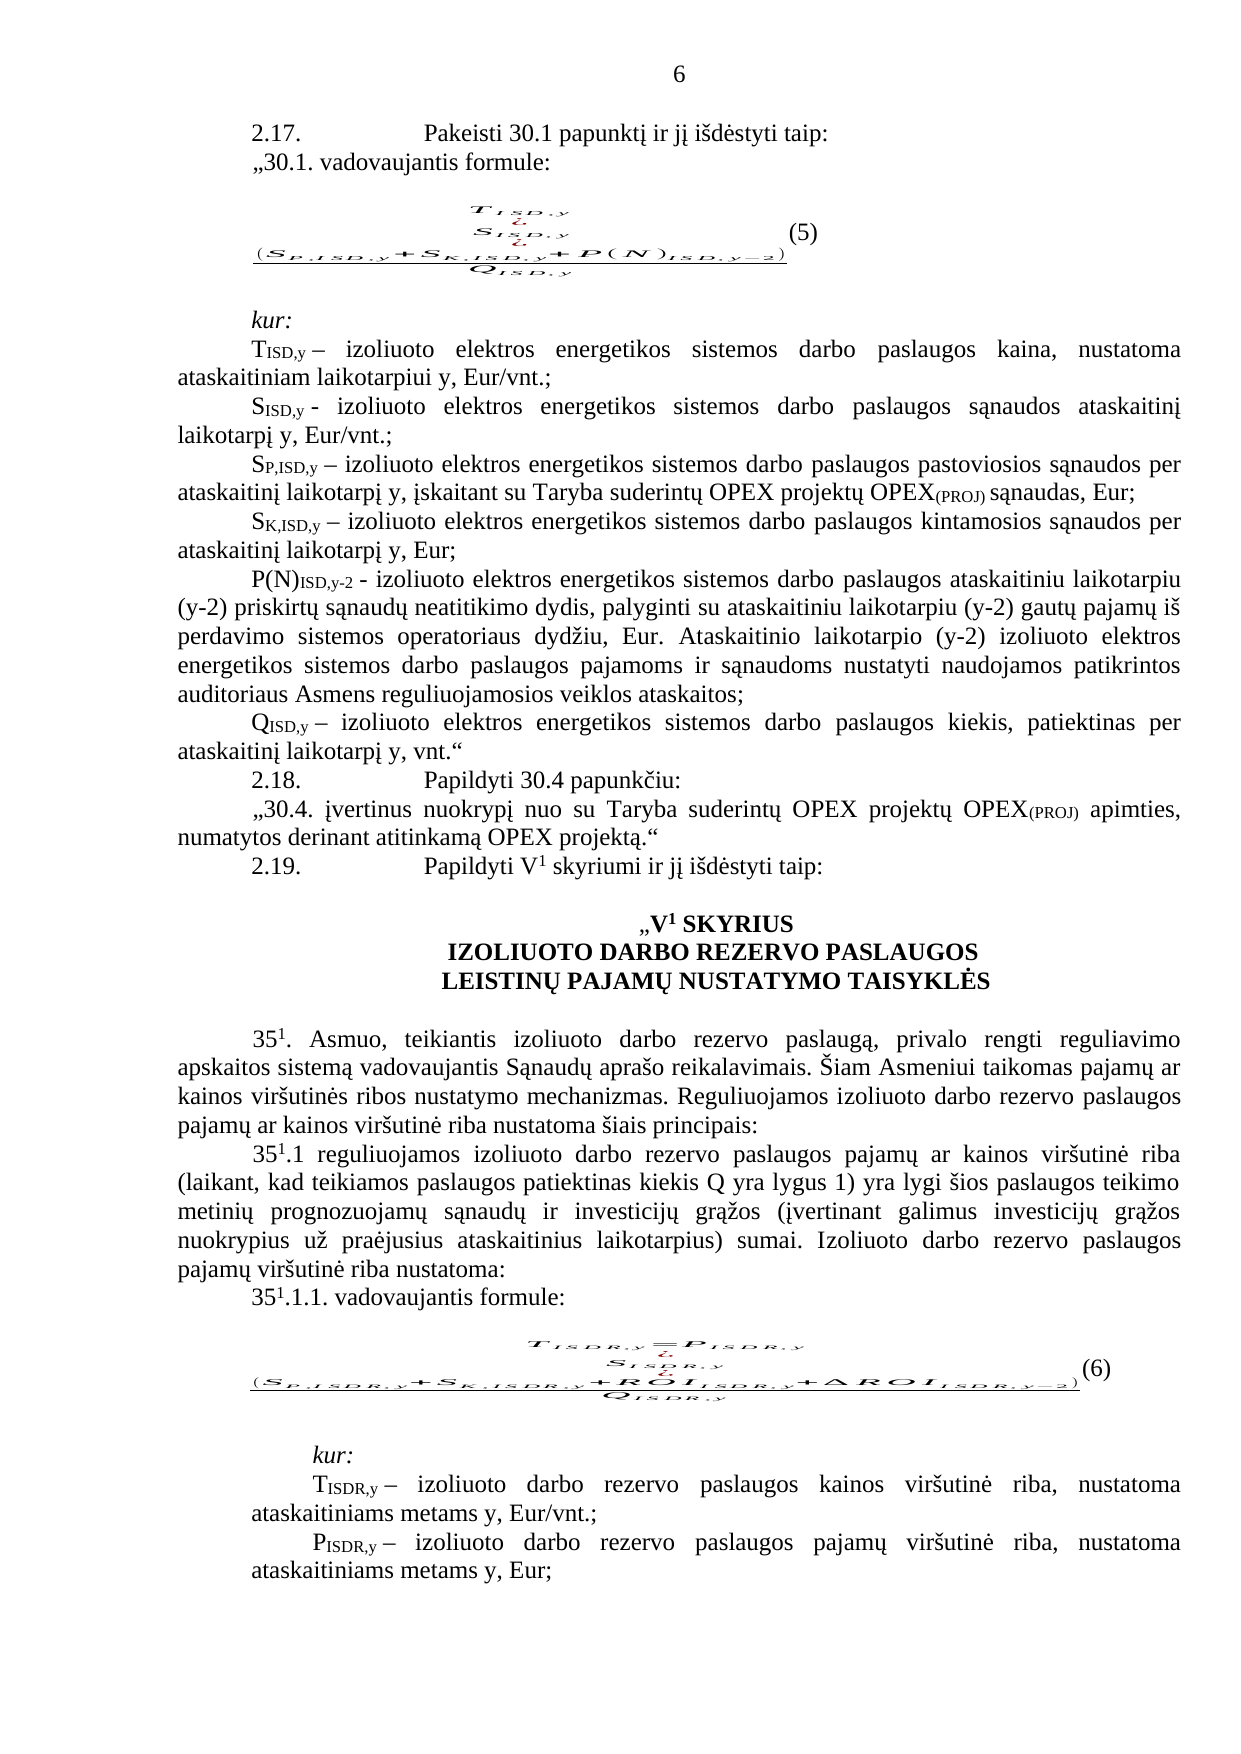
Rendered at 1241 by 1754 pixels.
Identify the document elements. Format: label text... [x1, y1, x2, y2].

text QISD,y – izoliuoto elektros energetikos sistemos darbo paslaugos kiekis, patiektinas per ataskaitinį laikotarpį y, vnt.“ [177, 707, 1181, 765]
text kur: [251, 1441, 1181, 1469]
text IZOLIUOTO DARBO REZERVO PASLAUGOS [251, 937, 1181, 966]
text SISD,y - izoliuoto elektros energetikos sistemos darbo paslaugos sąnaudos ataskaitinį laikotarpį y, Eur/vnt.; [177, 391, 1181, 449]
text TISDR,y – izoliuoto darbo rezervo paslaugos kainos viršutinė riba, nustatoma ataskaitiniams metams y, Eur/vnt.; [251, 1469, 1181, 1527]
text TISD,y – izoliuoto elektros energetikos sistemos darbo paslaugos kaina, nustatoma ataskaitiniam laikotarpiui y, Eur/vnt.; [177, 334, 1181, 391]
text (6) [177, 1340, 1181, 1412]
text 2.17. Pakeisti 30.1 papunktį ir jį išdėstyti taip: [251, 118, 1181, 147]
text (5) [177, 204, 1181, 276]
text 351. Asmuo, teikiantis izoliuoto darbo rezervo paslaugą, privalo rengti reguliavimo apskaitos sistemą vadovaujantis Sąnaudų aprašo reikalavimais. Šiam Asmeniui taikomas pajamų ar kainos viršutinės ribos nustatymo mechanizmas. Reguliuojamos izoliuoto darbo rezervo paslaugos pajamų ar kainos viršutinė riba nustatoma šiais principais: [177, 1024, 1181, 1139]
text 351.1.1. vadovaujantis formule: [177, 1282, 1181, 1311]
text SK,ISD,y – izoliuoto elektros energetikos sistemos darbo paslaugos kintamosios sąnaudos per ataskaitinį laikotarpį y, Eur; [177, 506, 1181, 564]
text „V1 SKYRIUS [251, 909, 1181, 937]
text kur: [177, 305, 1181, 334]
text 2.19. Papildyti V1 skyriumi ir jį išdėstyti taip: [251, 851, 1181, 880]
text P(N)ISD,y-2 - izoliuoto elektros energetikos sistemos darbo paslaugos ataskaitiniu laikotarpiu (y-2) priskirtų sąnaudų neatitikimo dydis, palyginti su ataskaitiniu laikotarpiu (y-2) gautų pajamų iš perdavimo sistemos operatoriaus dydžiu, Eur. Ataskaitinio laikotarpio (y-2) izoliuoto elektros energetikos sistemos darbo paslaugos pajamoms ir sąnaudoms nustatyti naudojamos patikrintos auditoriaus Asmens reguliuojamosios veiklos ataskaitos; [177, 564, 1181, 707]
text „30.4. įvertinus nuokrypį nuo su Taryba suderintų OPEX projektų OPEX(PROJ) apimties, numatytos derinant atitinkamą OPEX projektą.“ [177, 794, 1181, 851]
text LEISTINŲ PAJAMŲ NUSTATYMO TAISYKLĖS [251, 966, 1181, 995]
text PISDR,y – izoliuoto darbo rezervo paslaugos pajamų viršutinė riba, nustatoma ataskaitiniams metams y, Eur; [251, 1527, 1181, 1584]
text 2.18. Papildyti 30.4 papunkčiu: [251, 765, 1181, 794]
text 351.1 reguliuojamos izoliuoto darbo rezervo paslaugos pajamų ar kainos viršutinė riba (laikant, kad teikiamos paslaugos patiektinas kiekis Q yra lygus 1) yra lygi šios paslaugos teikimo metinių prognozuojamų sąnaudų ir investicijų grąžos (įvertinant galimus investicijų grąžos nuokrypius už praėjusius ataskaitinius laikotarpius) sumai. Izoliuoto darbo rezervo paslaugos pajamų viršutinė riba nustatoma: [177, 1139, 1181, 1282]
text „30.1. vadovaujantis formule: [177, 147, 1181, 176]
text SP,ISD,y – izoliuoto elektros energetikos sistemos darbo paslaugos pastoviosios sąnaudos per ataskaitinį laikotarpį y, įskaitant su Taryba suderintų OPEX projektų OPEX(PROJ) sąnaudas, Eur; [177, 449, 1181, 506]
